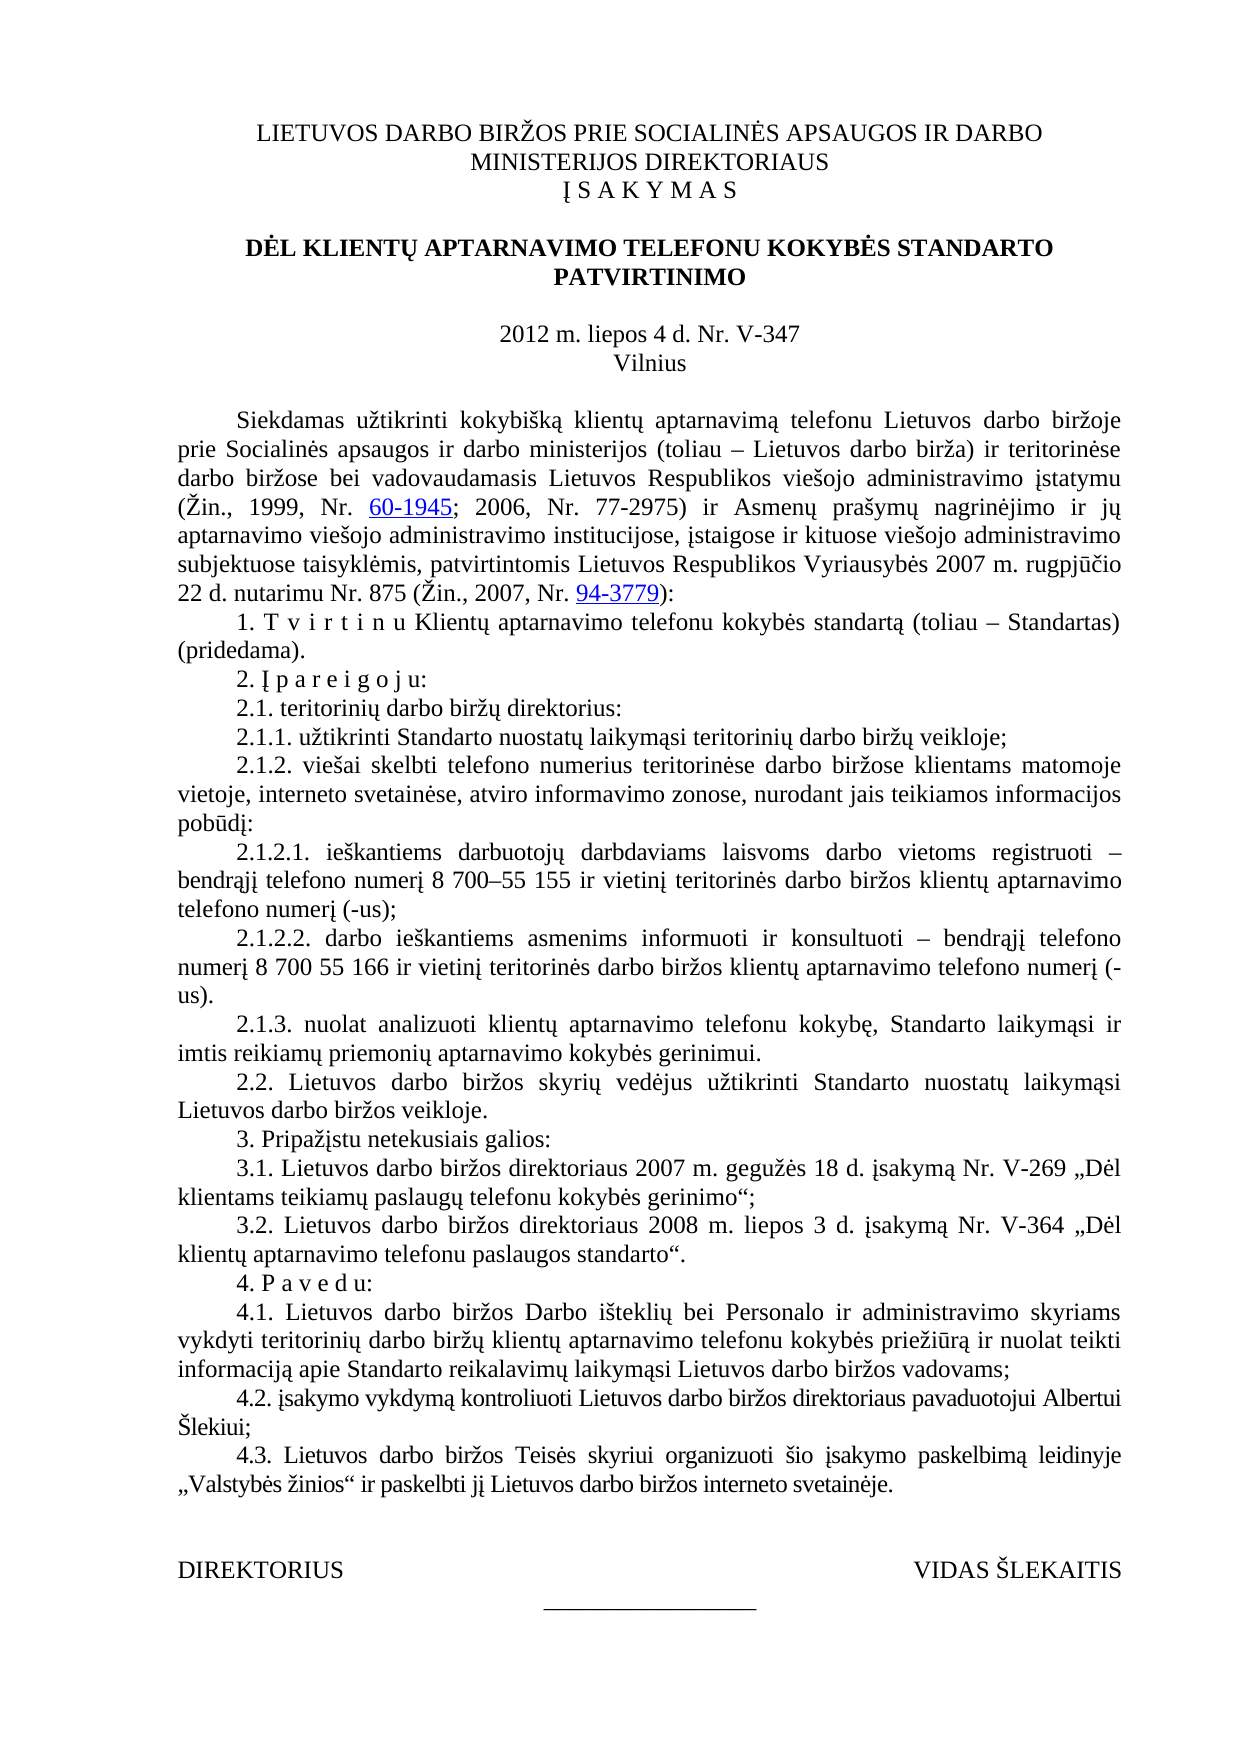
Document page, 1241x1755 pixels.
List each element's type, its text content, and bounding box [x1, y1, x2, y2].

text 3. Pripažįstu netekusiais galios: [177, 1124, 1122, 1153]
text 2.1.2.2. darbo ieškantiems asmenims informuoti ir konsultuoti – bendrąjį telefono numerį 8 700 55 166 ir vietinį teritorinės darbo biržos klientų aptarnavimo telefono numerį (-us). [177, 923, 1122, 1009]
text 2.1. teritorinių darbo biržų direktorius: [177, 693, 1122, 722]
text 4.3. Lietuvos darbo biržos Teisės skyriui organizuoti šio įsakymo paskelbimą leidinyje „Valstybės žinios“ ir paskelbti jį Lietuvos darbo biržos interneto svetainėje. [177, 1441, 1122, 1498]
text Siekdamas užtikrinti kokybišką klientų aptarnavimą telefonu Lietuvos darbo biržoje prie Socialinės apsaugos ir darbo ministerijos (toliau – Lietuvos darbo birža) ir teritorinėse darbo biržose bei vadovaudamasis Lietuvos Respublikos viešojo administravimo įstatymu (Žin., 1999, Nr. 60-1945; 2006, Nr. 77-2975) ir Asmenų prašymų nagrinėjimo ir jų aptarnavimo viešojo administravimo institucijose, įstaigose ir kituose viešojo administravimo subjektuose taisyklėmis, patvirtintomis Lietuvos Respublikos Vyriausybės 2007 m. rugpjūčio 22 d. nutarimu Nr. 875 (Žin., 2007, Nr. 94-3779): [177, 406, 1122, 607]
text Į S A K Y M A S [177, 176, 1122, 204]
text DĖL klientų aptarnavimo telefonu kokybės standarto patvirtinimo [177, 233, 1122, 291]
text 1. T v i r t i n u Klientų aptarnavimo telefonu kokybės standartą (toliau – Standartas) (pridedama). [177, 607, 1122, 664]
text 3.1. Lietuvos darbo biržos direktoriaus 2007 m. gegužės 18 d. įsakymą Nr. V-269 „Dėl klientams teikiamų paslaugų telefonu kokybės gerinimo“; [177, 1153, 1122, 1211]
text LIETUVOS DARBO BIRŽOS prie socialinės apsaugos ir darbo ministerijos DIREKTORIAUS [177, 118, 1122, 176]
text 2.2. Lietuvos darbo biržos skyrių vedėjus užtikrinti Standarto nuostatų laikymąsi Lietuvos darbo biržos veikloje. [177, 1067, 1122, 1124]
text 3.2. Lietuvos darbo biržos direktoriaus 2008 m. liepos 3 d. įsakymą Nr. V-364 „Dėl klientų aptarnavimo telefonu paslaugos standarto“. [177, 1211, 1122, 1268]
text 2.1.1. užtikrinti Standarto nuostatų laikymąsi teritorinių darbo biržų veikloje; [177, 722, 1122, 751]
text 4.1. Lietuvos darbo biržos Darbo išteklių bei Personalo ir administravimo skyriams vykdyti teritorinių darbo biržų klientų aptarnavimo telefonu kokybės priežiūrą ir nuolat teikti informaciją apie Standarto reikalavimų laikymąsi Lietuvos darbo biržos vadovams; [177, 1297, 1122, 1383]
text 2.1.2. viešai skelbti telefono numerius teritorinėse darbo biržose klientams matomoje vietoje, interneto svetainėse, atviro informavimo zonose, nurodant jais teikiamos informacijos pobūdį: [177, 751, 1122, 837]
text 2. Į p a r e i g o j u: [177, 664, 1122, 693]
text 4.2. įsakymo vykdymą kontroliuoti Lietuvos darbo biržos direktoriaus pavaduotojui Albertui Šlekiui; [177, 1383, 1122, 1441]
text Vilnius [177, 348, 1122, 377]
text Direktorius Vidas Šlekaitis [177, 1556, 1122, 1584]
text 4. P a v e d u: [177, 1268, 1122, 1297]
text 2.1.2.1. ieškantiems darbuotojų darbdaviams laisvoms darbo vietoms registruoti – bendrąjį telefono numerį 8 700–55 155 ir vietinį teritorinės darbo biržos klientų aptarnavimo telefono numerį (-us); [177, 837, 1122, 923]
text _________________ [177, 1584, 1122, 1613]
text 2.1.3. nuolat analizuoti klientų aptarnavimo telefonu kokybę, Standarto laikymąsi ir imtis reikiamų priemonių aptarnavimo kokybės gerinimui. [177, 1009, 1122, 1067]
text 2012 m. liepos 4 d. Nr. V-347 [177, 319, 1122, 348]
